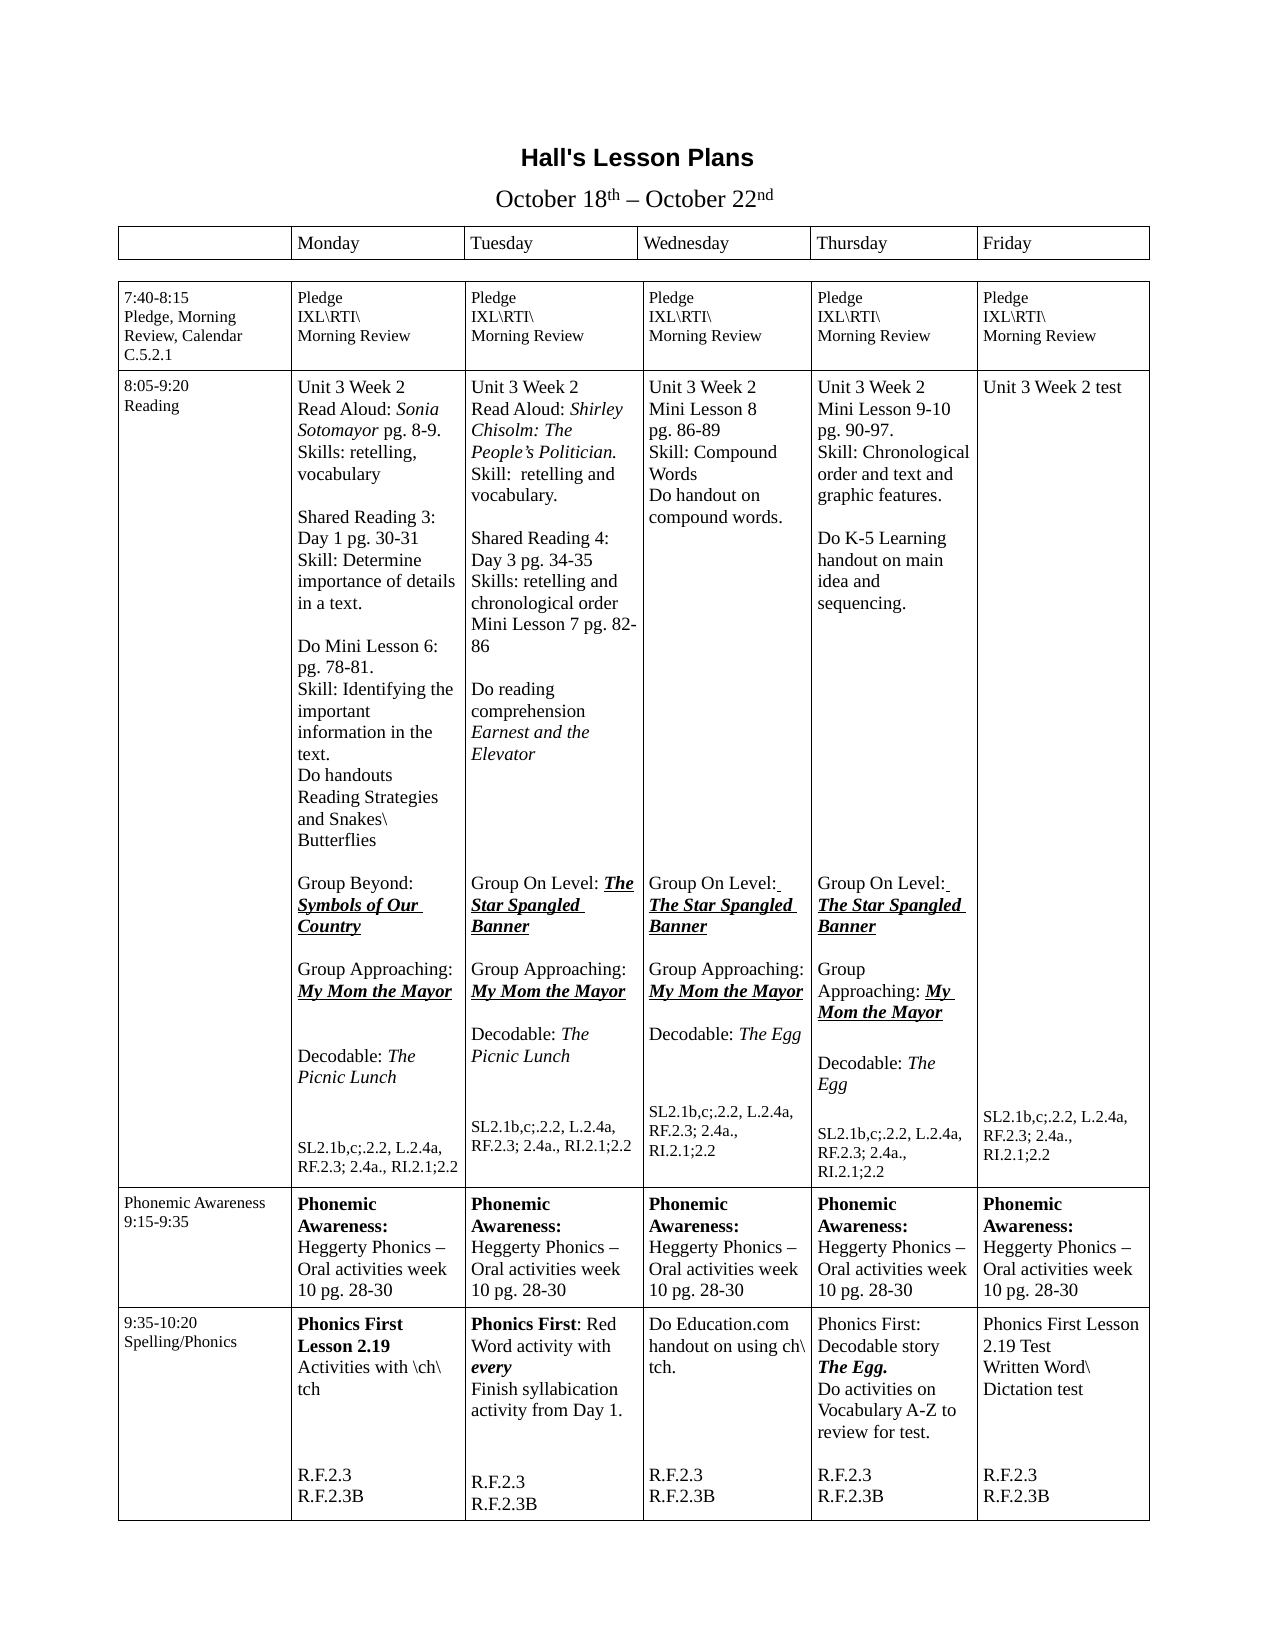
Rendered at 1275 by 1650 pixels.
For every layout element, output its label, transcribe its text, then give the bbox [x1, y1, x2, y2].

table_header Tuesday [465, 227, 637, 259]
table_cell Phonics First: Red Word activity with every Finish syllabication activity from Day 1. R.F.2.3 R.F.2.3B [466, 1308, 643, 1520]
table_cell Phonics First: Decodable story The Egg. Do activities on Vocabulary A-Z to review for test. R.F.2.3 R.F.2.3B [812, 1308, 977, 1520]
table_cell Unit 3 Week 2 Read Aloud: Shirley Chisolm: The People’s Politician. Skill: retelling and vocabulary. Shared Reading 4: Day 3 pg. 34-35 Skills: retelling and chronological order Mini Lesson 7 pg. 82-86 Do reading comprehension Earnest and the Elevator Group On Level: The Star Spangled Banner Group Approaching: My Mom the Mayor Decodable: The Picnic Lunch SL2.1b,c;.2.2, L.2.4a, RF.2.3; 2.4a., RI.2.1;2.2 [466, 371, 643, 1187]
text October 18th – October 22nd [118, 184, 1157, 213]
table_cell Unit 3 Week 2 Mini Lesson 9-10 pg. 90-97. Skill: Chronological order and text and graphic features. Do K-5 Learning handout on main idea and sequencing. Group On Level: The Star Spangled Banner Group Approaching: My Mom the Mayor Decodable: The Egg SL2.1b,c;.2.2, L.2.4a, RF.2.3; 2.4a., RI.2.1;2.2 [812, 371, 977, 1187]
table_cell 8:05-9:20 Reading [119, 371, 291, 1187]
table_cell Unit 3 Week 2 test SL2.1b,c;.2.2, L.2.4a, RF.2.3; 2.4a., RI.2.1;2.2 [978, 371, 1149, 1187]
table_cell Phonemic Awareness: Heggerty Phonics – Oral activities week 10 pg. 28-30 [812, 1188, 977, 1307]
subtitle Hall's Lesson Plans [118, 143, 1157, 172]
table_cell Phonemic Awareness: Heggerty Phonics – Oral activities week 10 pg. 28-30 [644, 1188, 811, 1307]
table_header Pledge IXL\RTI\ Morning Review [466, 282, 643, 370]
table_cell Phonemic Awareness: Heggerty Phonics – Oral activities week 10 pg. 28-30 [466, 1188, 643, 1307]
table_header Pledge IXL\RTI\ Morning Review [644, 282, 811, 370]
table_header Pledge IXL\RTI\ Morning Review [812, 282, 977, 370]
table_cell Phonemic Awareness: Heggerty Phonics – Oral activities week 10 pg. 28-30 [292, 1188, 465, 1307]
table_cell Phonemic Awareness 9:15-9:35 [119, 1188, 291, 1307]
table_cell Phonics First Lesson 2.19 Activities with \ch\tch R.F.2.3 R.F.2.3B [292, 1308, 465, 1520]
table_cell Unit 3 Week 2 Read Aloud: Sonia Sotomayor pg. 8-9. Skills: retelling, vocabulary Shared Reading 3: Day 1 pg. 30-31 Skill: Determine importance of details in a text. Do Mini Lesson 6: pg. 78-81. Skill: Identifying the important information in the text. Do handouts Reading Strategies and Snakes\Butterflies Group Beyond: Symbols of Our Country Group Approaching: My Mom the Mayor Decodable: The Picnic Lunch SL2.1b,c;.2.2, L.2.4a, RF.2.3; 2.4a., RI.2.1;2.2 [292, 371, 465, 1187]
table_cell Do Education.com handout on using ch\tch. R.F.2.3 R.F.2.3B [644, 1308, 811, 1520]
table_header Monday [292, 227, 464, 259]
table_header [119, 227, 291, 259]
table_header Wednesday [638, 227, 810, 259]
table_header Friday [978, 227, 1149, 259]
table_cell Unit 3 Week 2 Mini Lesson 8 pg. 86-89 Skill: Compound Words Do handout on compound words. Group On Level: The Star Spangled Banner Group Approaching: My Mom the Mayor Decodable: The Egg SL2.1b,c;.2.2, L.2.4a, RF.2.3; 2.4a., RI.2.1;2.2 [644, 371, 811, 1187]
table_cell 9:35-10:20 Spelling/Phonics [119, 1308, 291, 1520]
table_header Thursday [811, 227, 977, 259]
table_header Pledge IXL\RTI\ Morning Review [292, 282, 465, 370]
table_header 7:40-8:15 Pledge, Morning Review, Calendar C.5.2.1 [119, 282, 291, 370]
table_cell Phonics First Lesson 2.19 Test Written Word\Dictation test R.F.2.3 R.F.2.3B [978, 1308, 1149, 1520]
table_cell Phonemic Awareness: Heggerty Phonics – Oral activities week 10 pg. 28-30 [978, 1188, 1149, 1307]
table_header Pledge IXL\RTI\ Morning Review [978, 282, 1149, 370]
